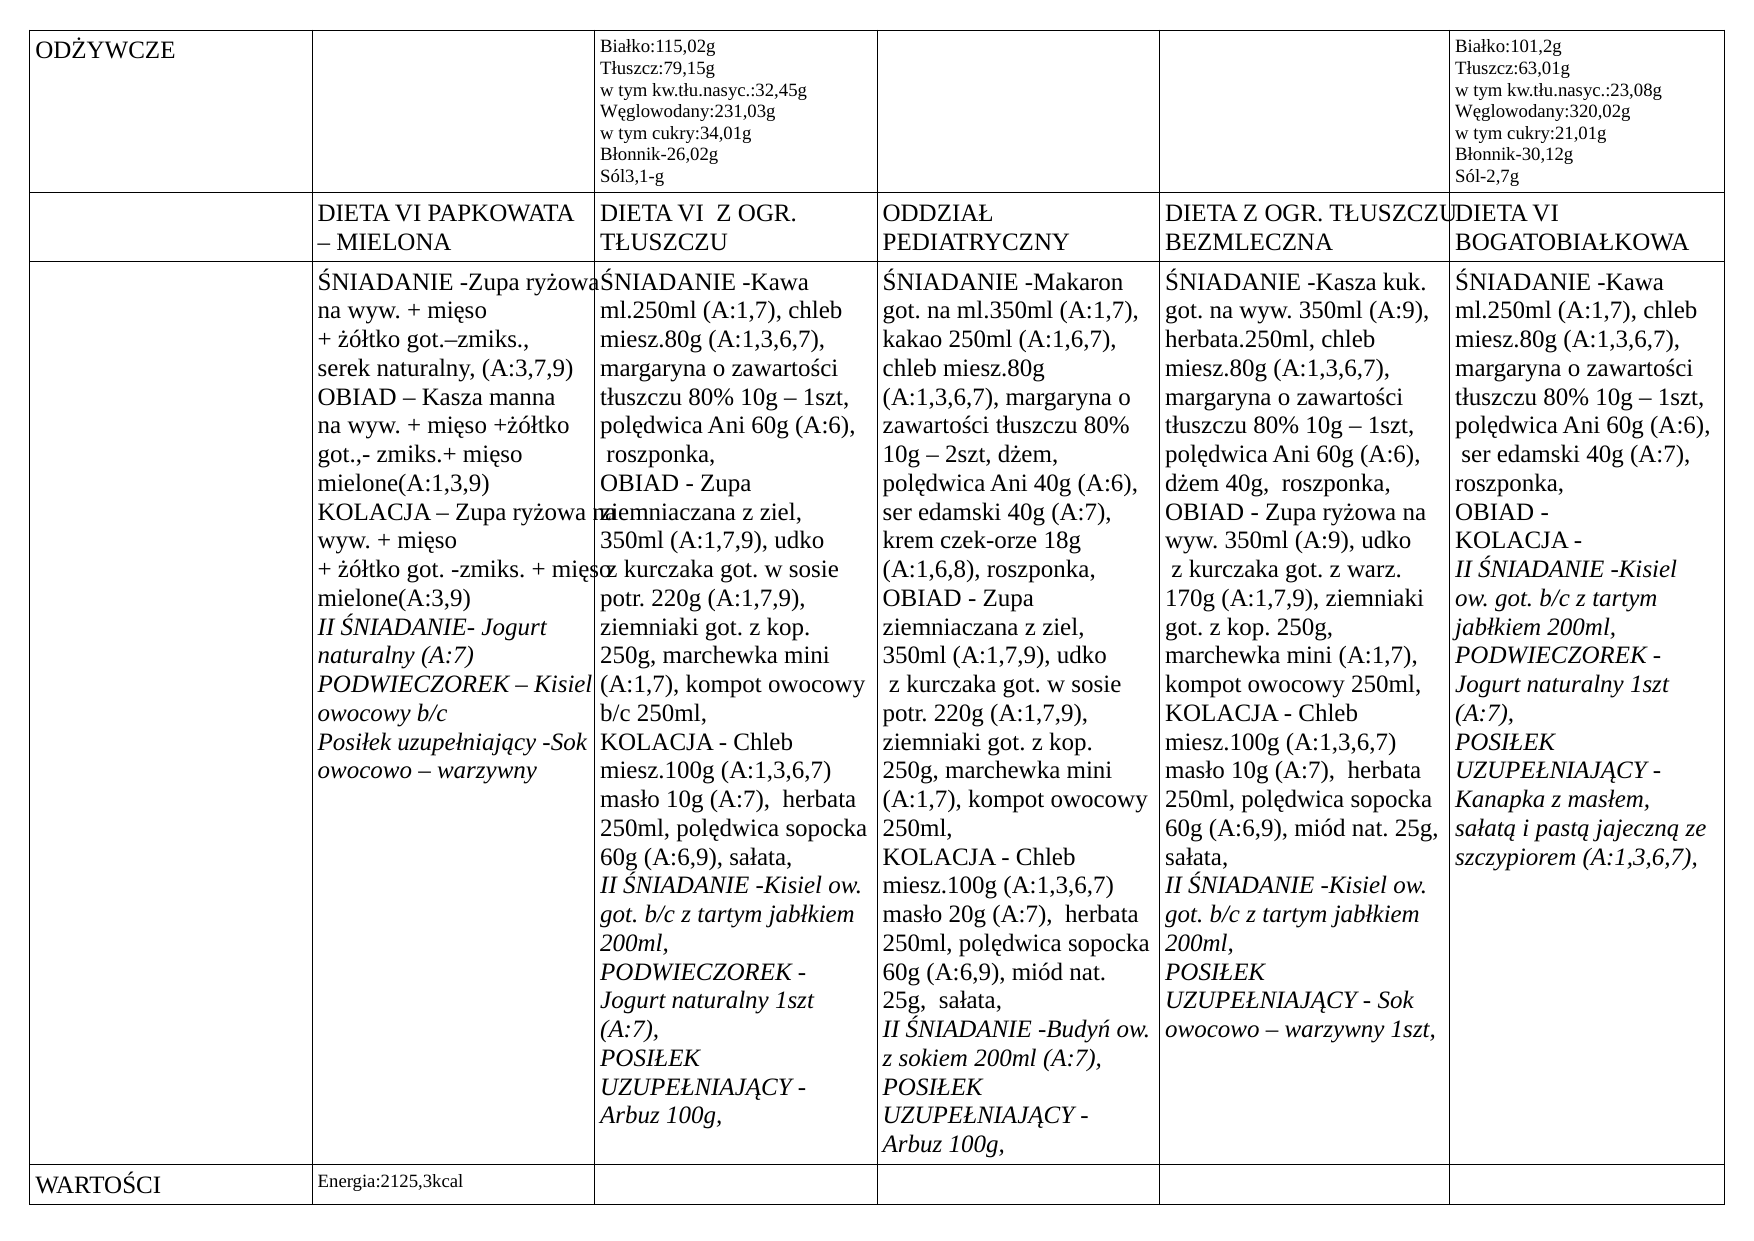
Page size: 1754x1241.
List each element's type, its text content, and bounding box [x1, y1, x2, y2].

table_cell [878, 1165, 1159, 1204]
table_cell ODDZIAŁ PEDIATRYCZNY [878, 193, 1159, 261]
table_cell [595, 1165, 877, 1204]
table_cell DIETA VI PAPKOWATA – MIELONA [313, 193, 594, 261]
table_cell WARTOŚCI [30, 1165, 312, 1204]
table_cell [1450, 1165, 1724, 1204]
table_cell ODŻYWCZE [30, 31, 312, 192]
table_cell [878, 31, 1159, 192]
table_cell [1160, 1165, 1449, 1204]
table_cell Białko:115,02g Tłuszcz:79,15g w tym kw.tłu.nasyc.:32,45g Węglowodany:231,03g w tym cukry:34,01g Błonnik-26,02g Sól3,1-g [595, 31, 877, 192]
table_cell [30, 262, 312, 1164]
table_cell [30, 193, 312, 261]
table_cell ŚNIADANIE -Kawa ml.250ml (A:1,7), chleb miesz.80g (A:1,3,6,7), margaryna o zawartości tłuszczu 80% 10g – 1szt, polędwica Ani 60g (A:6), ser edamski 40g (A:7), roszponka, OBIAD - KOLACJA - II ŚNIADANIE -Kisiel ow. got. b/c z tartym jabłkiem 200ml, PODWIECZOREK - Jogurt naturalny 1szt (A:7), POSIŁEK UZUPEŁNIAJĄCY - Kanapka z masłem, sałatą i pastą jajeczną ze szczypiorem (A:1,3,6,7), [1450, 262, 1724, 1164]
table_cell ŚNIADANIE -Kasza kuk. got. na wyw. 350ml (A:9), herbata.250ml, chleb miesz.80g (A:1,3,6,7), margaryna o zawartości tłuszczu 80% 10g – 1szt, polędwica Ani 60g (A:6), dżem 40g, roszponka, OBIAD - Zupa ryżowa na wyw. 350ml (A:9), udko z kurczaka got. z warz. 170g (A:1,7,9), ziemniaki got. z kop. 250g, marchewka mini (A:1,7), kompot owocowy 250ml, KOLACJA - Chleb miesz.100g (A:1,3,6,7) masło 10g (A:7), herbata 250ml, polędwica sopocka 60g (A:6,9), miód nat. 25g, sałata, II ŚNIADANIE -Kisiel ow. got. b/c z tartym jabłkiem 200ml, POSIŁEK UZUPEŁNIAJĄCY - Sok owocowo – warzywny 1szt, [1160, 262, 1449, 1164]
table_cell [313, 31, 594, 192]
table_cell [1160, 31, 1449, 192]
table_cell ŚNIADANIE -Kawa ml.250ml (A:1,7), chleb miesz.80g (A:1,3,6,7), margaryna o zawartości tłuszczu 80% 10g – 1szt, polędwica Ani 60g (A:6), roszponka, OBIAD - Zupa ziemniaczana z ziel, 350ml (A:1,7,9), udko z kurczaka got. w sosie potr. 220g (A:1,7,9), ziemniaki got. z kop. 250g, marchewka mini (A:1,7), kompot owocowy b/c 250ml, KOLACJA - Chleb miesz.100g (A:1,3,6,7) masło 10g (A:7), herbata 250ml, polędwica sopocka 60g (A:6,9), sałata, II ŚNIADANIE -Kisiel ow. got. b/c z tartym jabłkiem 200ml, PODWIECZOREK - Jogurt naturalny 1szt (A:7), POSIŁEK UZUPEŁNIAJĄCY - Arbuz 100g, [595, 262, 877, 1164]
table_cell ŚNIADANIE -Makaron got. na ml.350ml (A:1,7), kakao 250ml (A:1,6,7), chleb miesz.80g (A:1,3,6,7), margaryna o zawartości tłuszczu 80% 10g – 2szt, dżem, polędwica Ani 40g (A:6), ser edamski 40g (A:7), krem czek-orze 18g (A:1,6,8), roszponka, OBIAD - Zupa ziemniaczana z ziel, 350ml (A:1,7,9), udko z kurczaka got. w sosie potr. 220g (A:1,7,9), ziemniaki got. z kop. 250g, marchewka mini (A:1,7), kompot owocowy 250ml, KOLACJA - Chleb miesz.100g (A:1,3,6,7) masło 20g (A:7), herbata 250ml, polędwica sopocka 60g (A:6,9), miód nat. 25g, sałata, II ŚNIADANIE -Budyń ow. z sokiem 200ml (A:7), POSIŁEK UZUPEŁNIAJĄCY - Arbuz 100g, [878, 262, 1159, 1164]
table_cell DIETA Z OGR. TŁUSZCZU BEZMLECZNA [1160, 193, 1449, 261]
table_cell DIETA VI BOGATOBIAŁKOWA [1450, 193, 1724, 261]
table_cell Energia:2125,3kcal [313, 1165, 594, 1204]
table_cell DIETA VI Z OGR. TŁUSZCZU [595, 193, 877, 261]
table_cell ŚNIADANIE -Zupa ryżowa na wyw. + mięso + żółtko got.–zmiks., serek naturalny, (A:3,7,9) OBIAD – Kasza manna na wyw. + mięso +żółtko got.,- zmiks.+ mięso mielone(A:1,3,9) KOLACJA – Zupa ryżowa na wyw. + mięso + żółtko got. -zmiks. + mięso mielone(A:3,9) II ŚNIADANIE- Jogurt naturalny (A:7) PODWIECZOREK – Kisiel owocowy b/c Posiłek uzupełniający -Sok owocowo – warzywny [313, 262, 594, 1164]
table_cell Białko:101,2g Tłuszcz:63,01g w tym kw.tłu.nasyc.:23,08g Węglowodany:320,02g w tym cukry:21,01g Błonnik-30,12g Sól-2,7g [1450, 31, 1724, 192]
